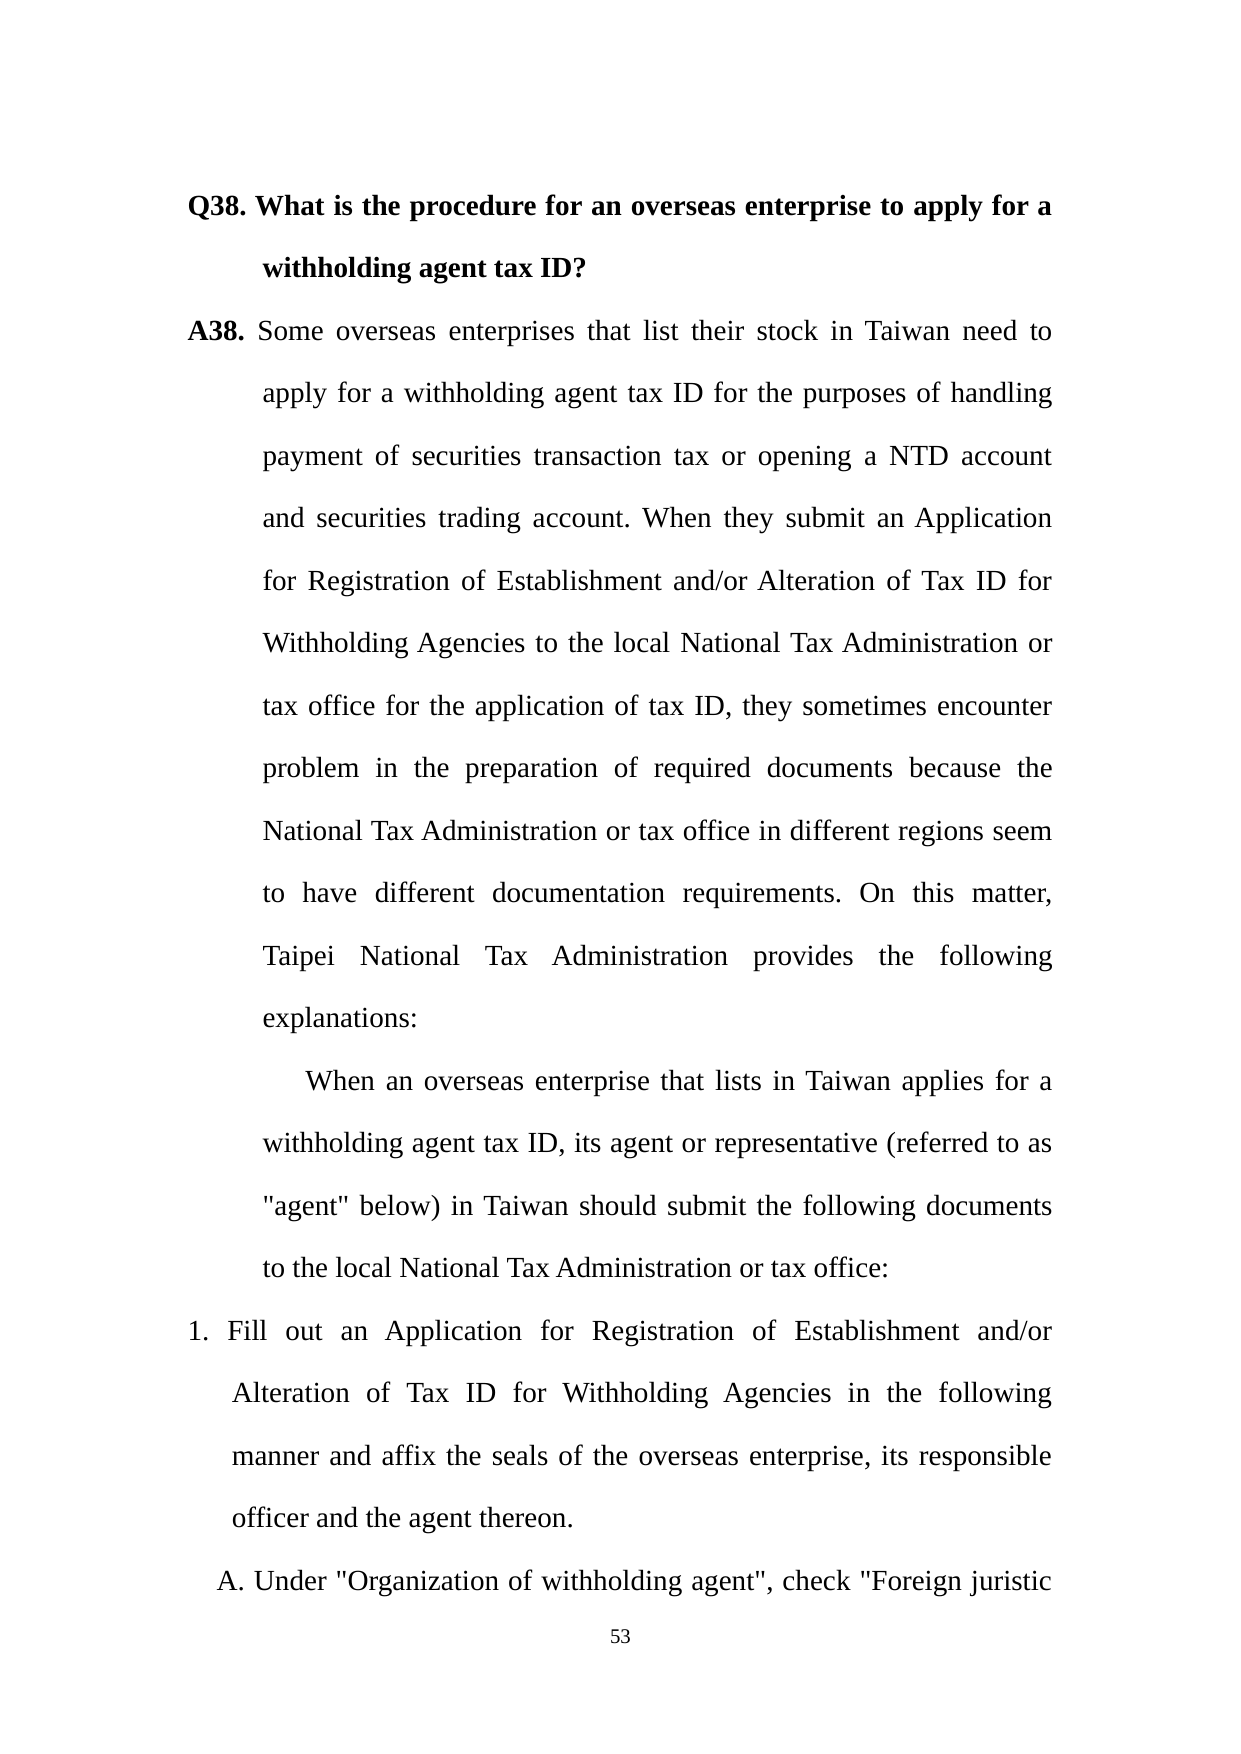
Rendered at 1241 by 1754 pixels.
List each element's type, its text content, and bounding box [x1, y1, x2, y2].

text A38. Some overseas enterprises that list their stock in Taiwan need to apply for a withholding agent tax ID for the purposes of handling payment of securities transaction tax or opening a NTD account and securities trading account. When they submit an Application for Registration of Establishment and/or Alteration of Tax ID for Withholding Agencies to the local National Tax Administration or tax office for the application of tax ID, they sometimes encounter problem in the preparation of required documents because the National Tax Administration or tax office in different regions seem to have different documentation requirements. On this matter, Taipei National Tax Administration provides the following explanations: [187, 288, 1053, 1038]
text A. Under "Organization of withholding agent", check "Foreign juristic [216, 1538, 1053, 1600]
text Q38. What is the procedure for an overseas enterprise to apply for a withholding agent tax ID? [187, 163, 1053, 288]
text When an overseas enterprise that lists in Taiwan applies for a withholding agent tax ID, its agent or representative (referred to as "agent" below) in Taiwan should submit the following documents to the local National Tax Administration or tax office: [262, 1038, 1053, 1288]
text 1. Fill out an Application for Registration of Establishment and/or Alteration of Tax ID for Withholding Agencies in the following manner and affix the seals of the overseas enterprise, its responsible officer and the agent thereon. [187, 1288, 1053, 1538]
